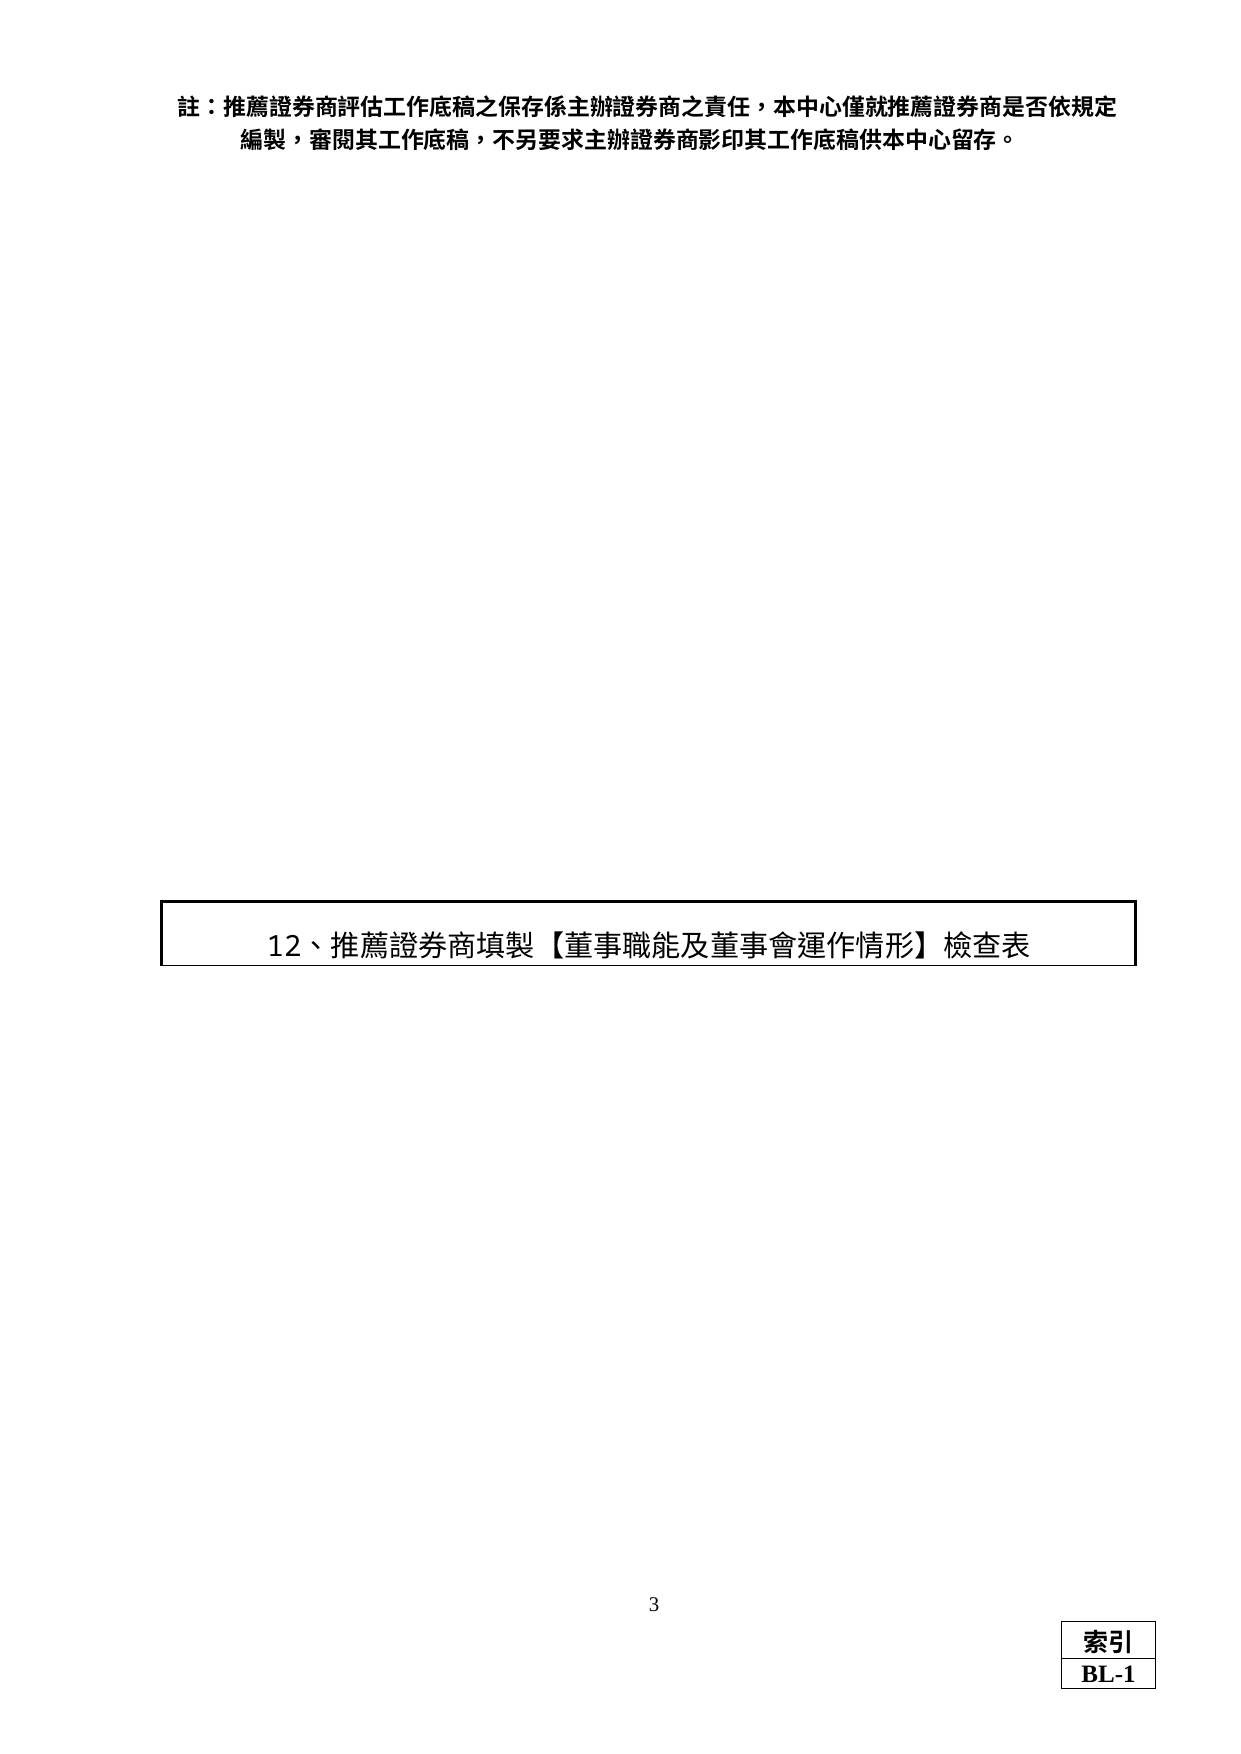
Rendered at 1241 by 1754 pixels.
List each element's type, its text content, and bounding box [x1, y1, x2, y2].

table_header 12、推薦證券商填製【董事職能及董事會運作情形】檢查表 [163, 903, 1134, 965]
